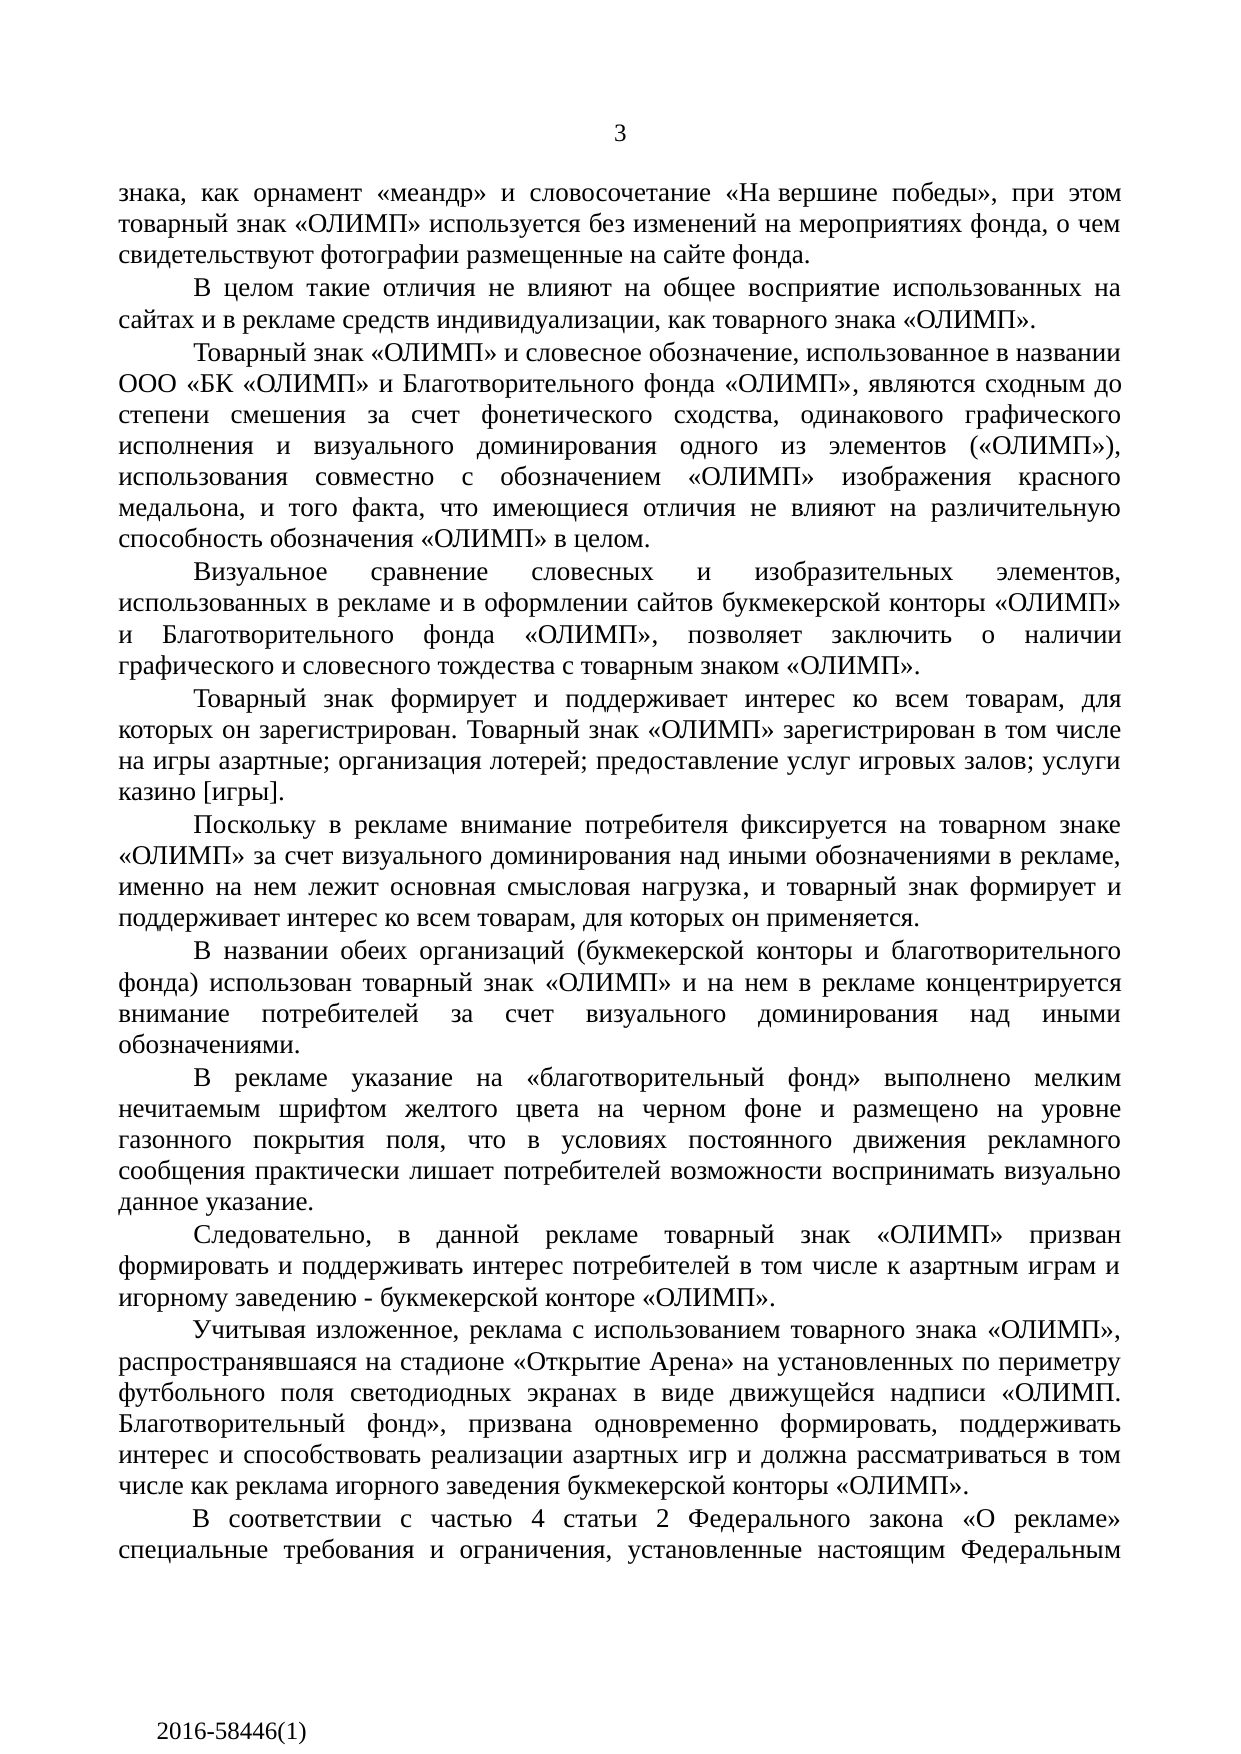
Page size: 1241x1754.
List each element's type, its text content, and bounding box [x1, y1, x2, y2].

text Учитывая изложенное, реклама с использованием товарного знака «ОЛИМП», распространявшаяся на стадионе «Открытие Арена» на установленных по периметру футбольного поля светодиодных экранах в виде движущейся надписи «ОЛИМП. Благотворительный фонд», призвана одновременно формировать, поддерживать интерес и способствовать реализации азартных игр и должна рассматриваться в том числе как реклама игорного заведения букмекерской конторы «ОЛИМП». [118, 1313, 1122, 1500]
text Визуальное сравнение словесных и изобразительных элементов, использованных в рекламе и в оформлении сайтов букмекерской конторы «ОЛИМП» и Благотворительного фонда «ОЛИМП», позволяет заключить о наличии графического и словесного тождества с товарным знаком «ОЛИМП». [118, 555, 1122, 680]
text В названии обеих организаций (букмекерской конторы и благотворительного фонда) использован товарный знак «ОЛИМП» и на нем в рекламе концентрируется внимание потребителей за счет визуального доминирования над иными обозначениями. [118, 934, 1122, 1059]
text Поскольку в рекламе внимание потребителя фиксируется на товарном знаке «ОЛИМП» за счет визуального доминирования над иными обозначениями в рекламе, именно на нем лежит основная смысловая нагрузка, и товарный знак формирует и поддерживает интерес ко всем товарам, для которых он применяется. [118, 808, 1122, 933]
text В рекламе указание на «благотворительный фонд» выполнено мелким нечитаемым шрифтом желтого цвета на черном фоне и размещено на уровне газонного покрытия поля, что в условиях постоянного движения рекламного сообщения практически лишает потребителей возможности воспринимать визуально данное указание. [118, 1061, 1122, 1217]
text Товарный знак формирует и поддерживает интерес ко всем товарам, для которых он зарегистрирован. Товарный знак «ОЛИМП» зарегистрирован в том числе на игры азартные; организация лотерей; предоставление услуг игровых залов; услуги казино [игры]. [118, 682, 1122, 806]
text В целом такие отличия не влияют на общее восприятие использованных на сайтах и в рекламе средств индивидуализации, как товарного знака «ОЛИМП». [118, 272, 1122, 334]
text знака, как орнамент «меандр» и словосочетание «На вершине победы», при этом товарный знак «ОЛИМП» используется без изменений на мероприятиях фонда, о чем свидетельствуют фотографии размещенные на сайте фонда. [118, 176, 1122, 270]
text Следовательно, в данной рекламе товарный знак «ОЛИМП» призван формировать и поддерживать интерес потребителей в том числе к азартным играм и игорному заведению - букмекерской конторе «ОЛИМП». [118, 1218, 1122, 1312]
text Товарный знак «ОЛИМП» и словесное обозначение, использованное в названии ООО «БК «ОЛИМП» и Благотворительного фонда «ОЛИМП», являются сходным до степени смешения за счет фонетического сходства, одинакового графического исполнения и визуального доминирования одного из элементов («ОЛИМП»), использования совместно с обозначением «ОЛИМП» изображения красного медальона, и того факта, что имеющиеся отличия не влияют на различительную способность обозначения «ОЛИМП» в целом. [118, 336, 1122, 554]
text В соответствии с частью 4 статьи 2 Федерального закона «О рекламе» специальные требования и ограничения, установленные настоящим Федеральным [118, 1502, 1122, 1564]
